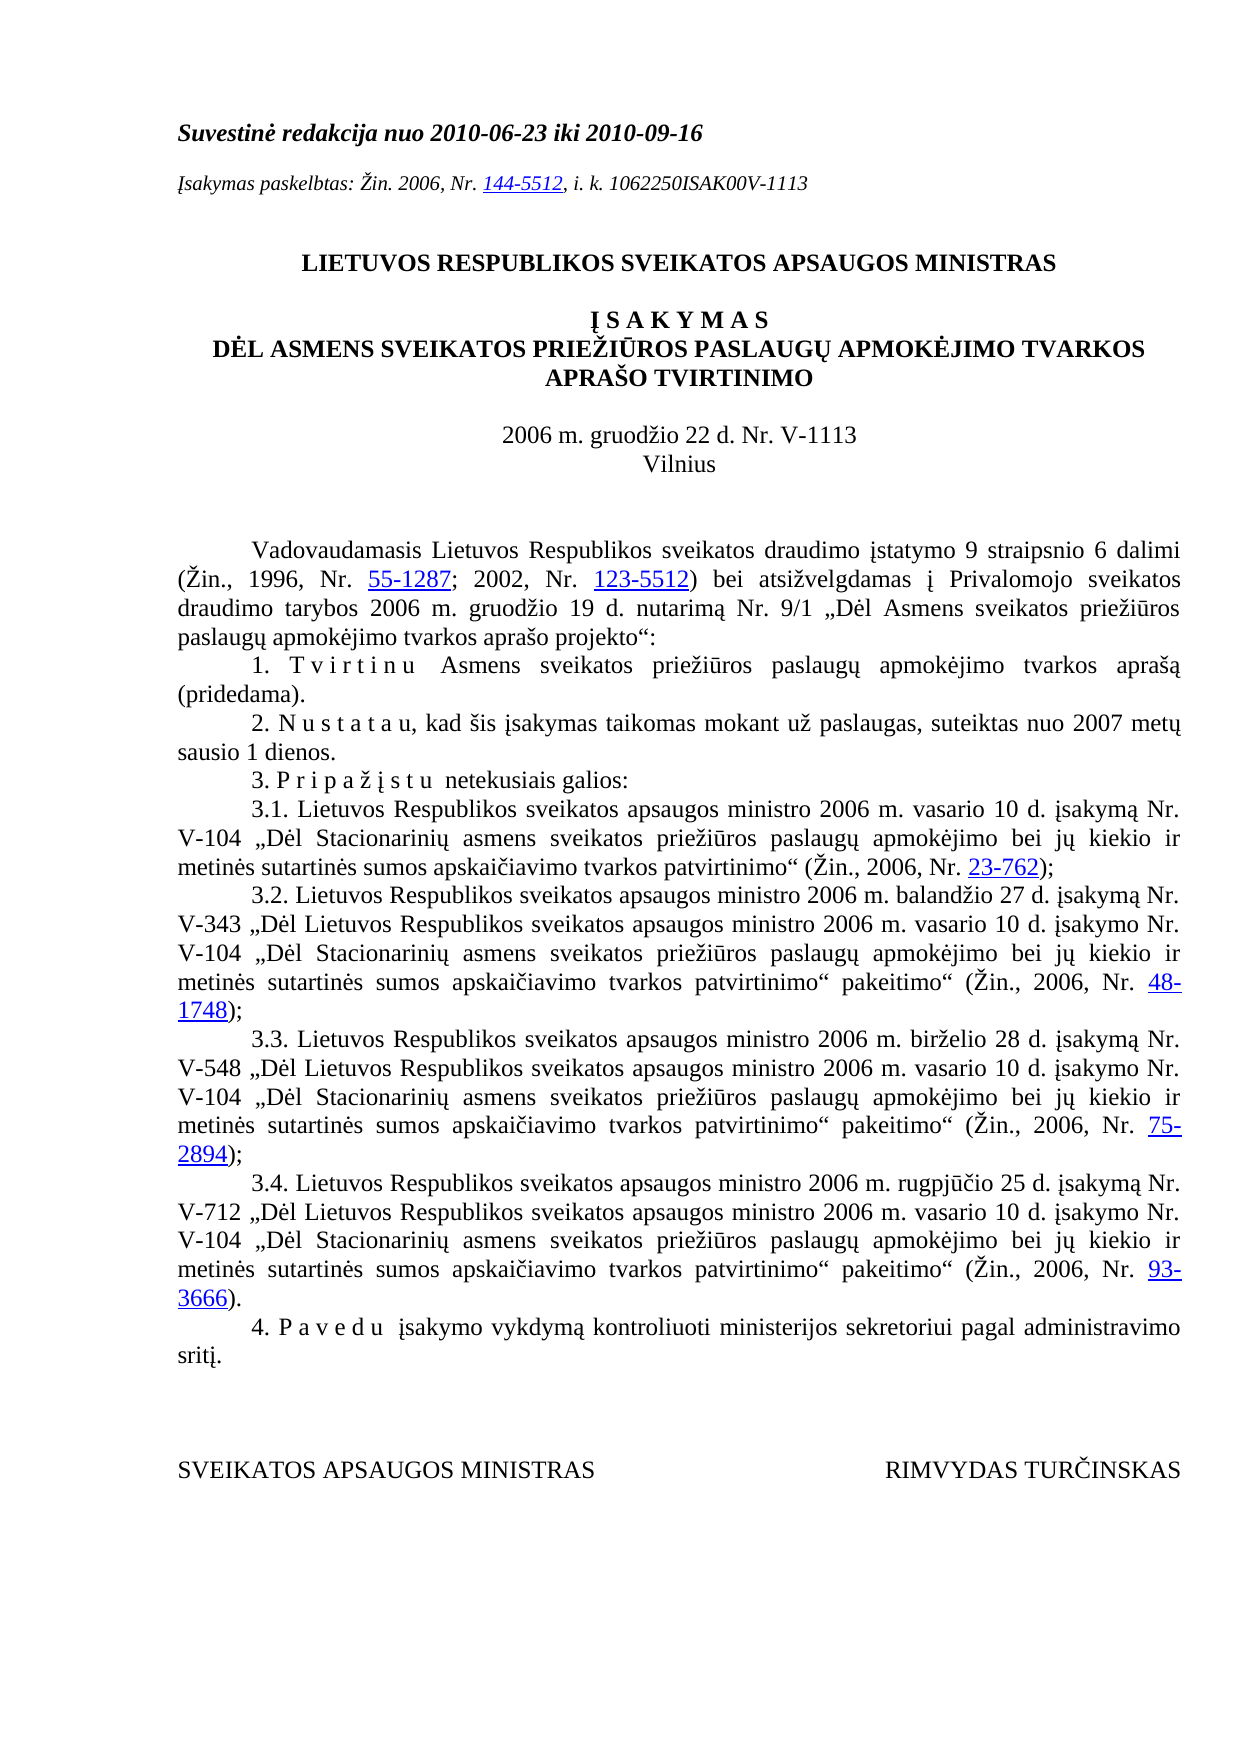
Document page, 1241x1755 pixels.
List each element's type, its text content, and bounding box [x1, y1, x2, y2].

text 4. Pavedu įsakymo vykdymą kontroliuoti ministerijos sekretoriui pagal administravimo sritį. [177, 1312, 1181, 1369]
text LIETUVOS RESPUBLIKOS SVEIKATOS APSAUGOS MINISTRAS [177, 248, 1181, 277]
text SVEIKATOS APSAUGOS MINISTRAS RIMVYDAS TURČINSKAS [177, 1455, 1181, 1484]
text Į S A K Y M A S [177, 305, 1181, 334]
text 1. Tvirtinu Asmens sveikatos priežiūros paslaugų apmokėjimo tvarkos aprašą (pridedama). [177, 650, 1181, 708]
text 2. Nustatau, kad šis įsakymas taikomas mokant už paslaugas, suteiktas nuo 2007 metų sausio 1 dienos. [177, 708, 1181, 765]
text 3.3. Lietuvos Respublikos sveikatos apsaugos ministro 2006 m. birželio 28 d. įsakymą Nr. V-548 „Dėl Lietuvos Respublikos sveikatos apsaugos ministro 2006 m. vasario 10 d. įsakymo Nr. V-104 „Dėl Stacionarinių asmens sveikatos priežiūros paslaugų apmokėjimo bei jų kiekio ir metinės sutartinės sumos apskaičiavimo tvarkos patvirtinimo“ pakeitimo“ (Žin., 2006, Nr. 75-2894); [177, 1024, 1181, 1168]
text DĖL ASMENS SVEIKATOS PRIEŽIŪROS PASLAUGŲ APMOKĖJIMO TVARKOS APRAŠO TVIRTINIMO [177, 334, 1181, 392]
text Suvestinė redakcija nuo 2010-06-23 iki 2010-09-16 [177, 118, 1181, 147]
text 3.2. Lietuvos Respublikos sveikatos apsaugos ministro 2006 m. balandžio 27 d. įsakymą Nr. V-343 „Dėl Lietuvos Respublikos sveikatos apsaugos ministro 2006 m. vasario 10 d. įsakymo Nr. V-104 „Dėl Stacionarinių asmens sveikatos priežiūros paslaugų apmokėjimo bei jų kiekio ir metinės sutartinės sumos apskaičiavimo tvarkos patvirtinimo“ pakeitimo“ (Žin., 2006, Nr. 48-1748); [177, 880, 1181, 1024]
text 3.4. Lietuvos Respublikos sveikatos apsaugos ministro 2006 m. rugpjūčio 25 d. įsakymą Nr. V-712 „Dėl Lietuvos Respublikos sveikatos apsaugos ministro 2006 m. vasario 10 d. įsakymo Nr. V-104 „Dėl Stacionarinių asmens sveikatos priežiūros paslaugų apmokėjimo bei jų kiekio ir metinės sutartinės sumos apskaičiavimo tvarkos patvirtinimo“ pakeitimo“ (Žin., 2006, Nr. 93-3666). [177, 1168, 1181, 1312]
text Įsakymas paskelbtas: Žin. 2006, Nr. 144-5512, i. k. 1062250ISAK00V-1113 [177, 171, 1181, 195]
text 3. Pripažįstu netekusiais galios: [177, 765, 1181, 794]
text Vilnius [177, 449, 1181, 478]
text 2006 m. gruodžio 22 d. Nr. V-1113 [177, 420, 1181, 449]
text 3.1. Lietuvos Respublikos sveikatos apsaugos ministro 2006 m. vasario 10 d. įsakymą Nr. V-104 „Dėl Stacionarinių asmens sveikatos priežiūros paslaugų apmokėjimo bei jų kiekio ir metinės sutartinės sumos apskaičiavimo tvarkos patvirtinimo“ (Žin., 2006, Nr. 23-762); [177, 794, 1181, 880]
text Vadovaudamasis Lietuvos Respublikos sveikatos draudimo įstatymo 9 straipsnio 6 dalimi (Žin., 1996, Nr. 55-1287; 2002, Nr. 123-5512) bei atsižvelgdamas į Privalomojo sveikatos draudimo tarybos 2006 m. gruodžio 19 d. nutarimą Nr. 9/1 „Dėl Asmens sveikatos priežiūros paslaugų apmokėjimo tvarkos aprašo projekto“: [177, 535, 1181, 650]
